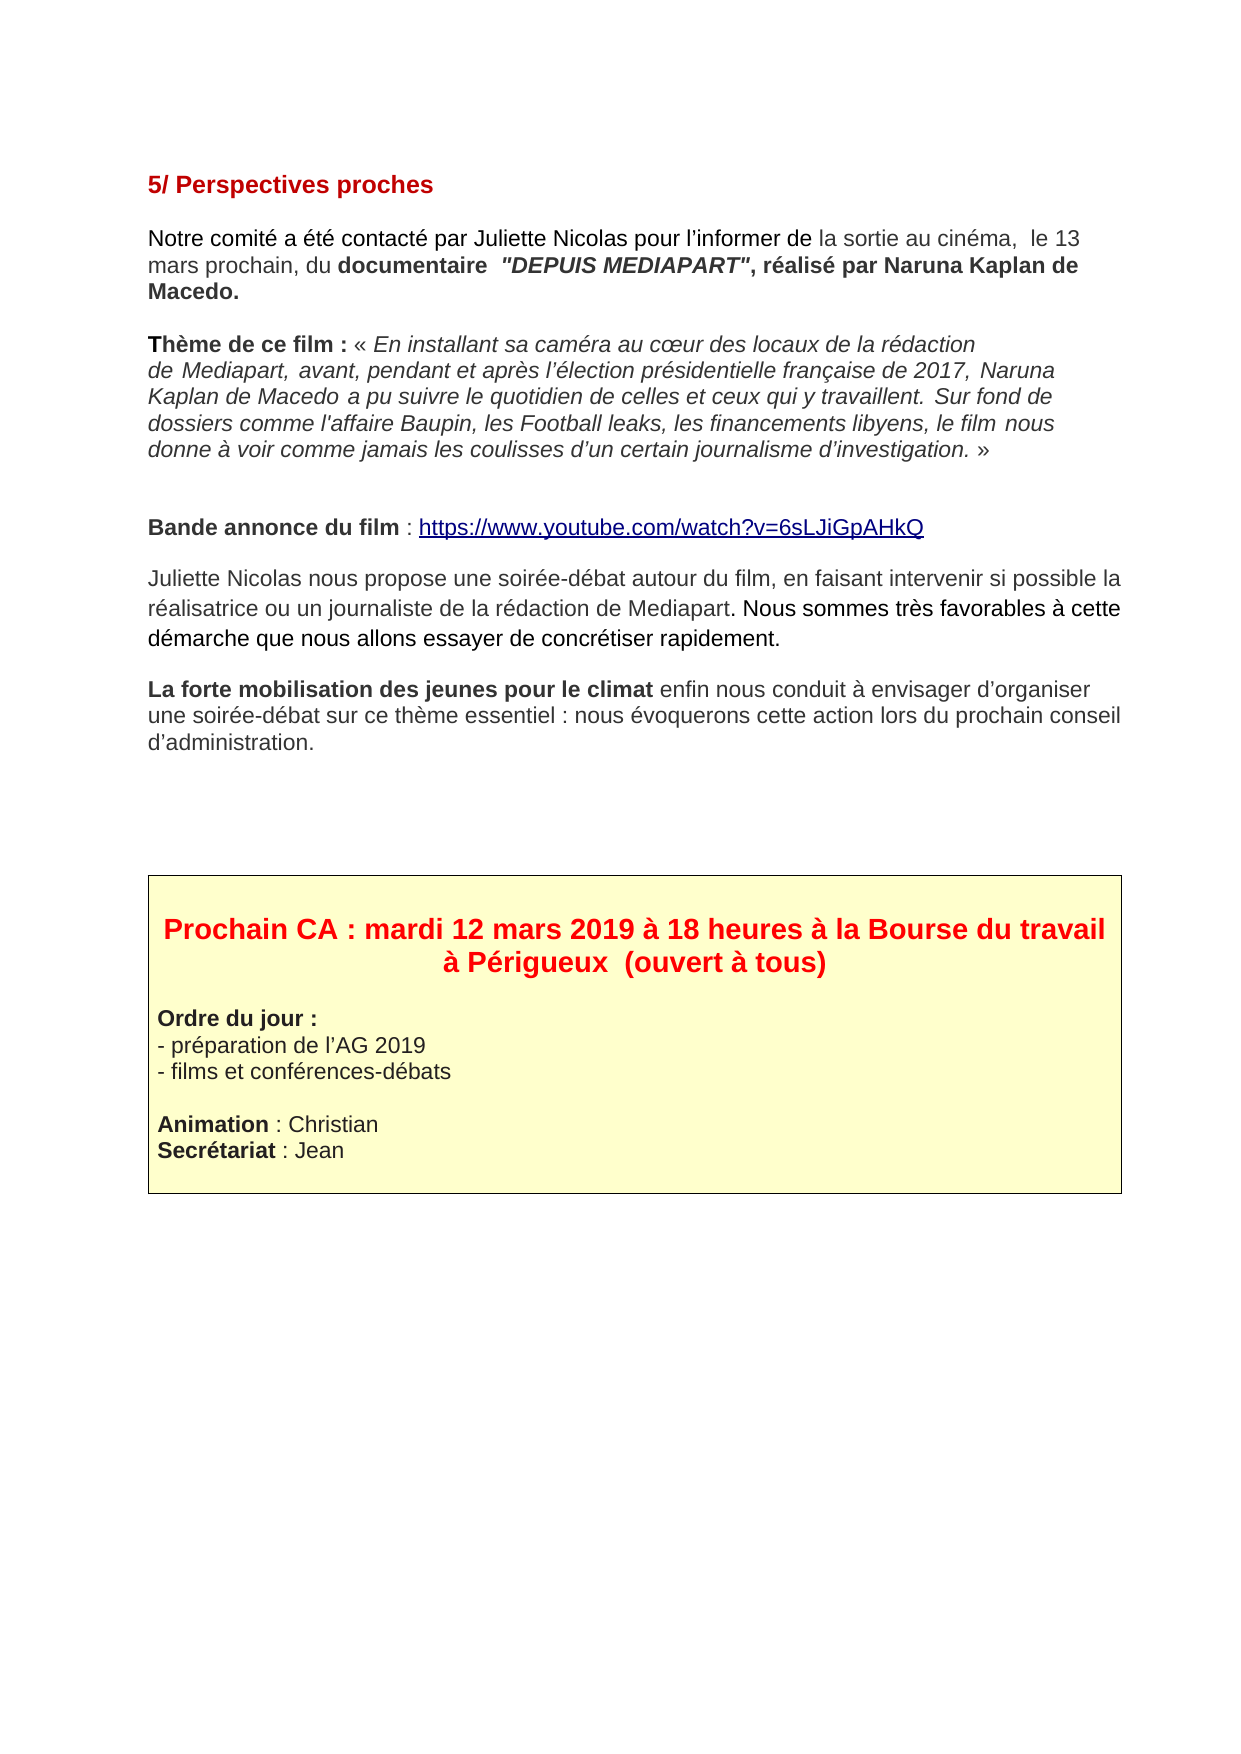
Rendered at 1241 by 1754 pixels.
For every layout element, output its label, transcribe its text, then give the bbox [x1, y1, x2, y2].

text 5/ Perspectives proches [148, 170, 1122, 199]
text Thème de ce film : « En installant sa caméra au cœur des locaux de la rédaction de Mediapart, avant, pendant et après l’élection présidentielle française de 2017, Naruna Kaplan de Macedo a pu suivre le quotidien de celles et ceux qui y travaillent. Sur fond de dossiers comme l'affaire Baupin, les Football leaks, les financements libyens, le film nous donne à voir comme jamais les coulisses d’un certain journalisme d’investigation. » [148, 331, 1122, 462]
text Animation : Christian [149, 1108, 1121, 1134]
text - préparation de l’AG 2019 [149, 1028, 1121, 1055]
text La forte mobilisation des jeunes pour le climat enfin nous conduit à envisager d’organiser une soirée-débat sur ce thème essentiel : nous évoquerons cette action lors du prochain conseil d’administration. [148, 676, 1122, 755]
text Juliette Nicolas nous propose une soirée-débat autour du film, en faisant intervenir si possible la réalisatrice ou un journaliste de la rédaction de Mediapart. Nous sommes très favorables à cette démarche que nous allons essayer de concrétiser rapidement. [148, 564, 1122, 651]
text - films et conférences-débats [149, 1055, 1121, 1081]
text Prochain CA : mardi 12 mars 2019 à 18 heures à la Bourse du travail à Périgueux (ouvert à tous) [149, 909, 1121, 976]
text Bande annonce du film : https://www.youtube.com/watch?v=6sLJiGpAHkQ [148, 513, 1122, 540]
text Notre comité a été contacté par Juliette Nicolas pour l’informer de la sortie au cinéma, le 13 mars prochain, du documentaire "DEPUIS MEDIAPART", réalisé par Naruna Kaplan de Macedo. [148, 225, 1122, 304]
text Ordre du jour : [149, 1002, 1121, 1028]
text Secrétariat : Jean [149, 1134, 1121, 1160]
